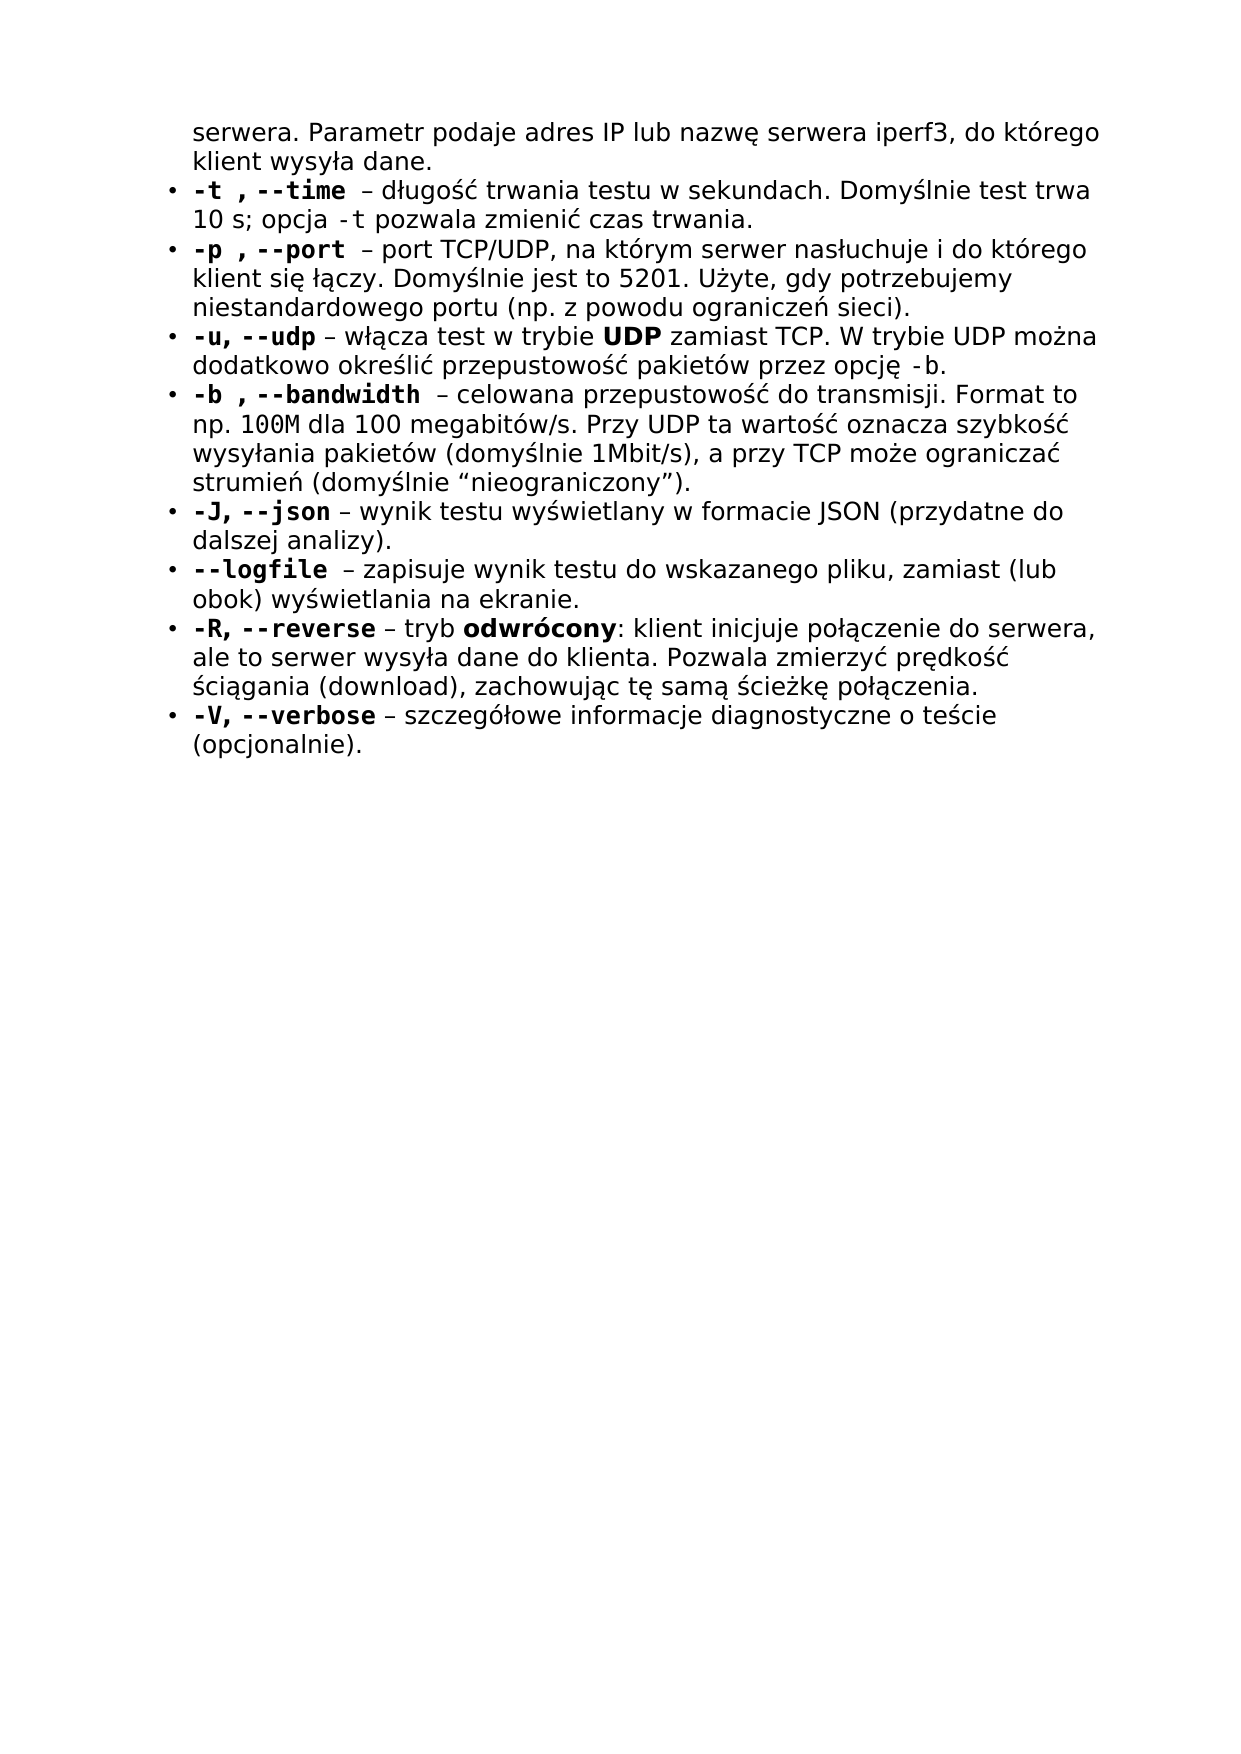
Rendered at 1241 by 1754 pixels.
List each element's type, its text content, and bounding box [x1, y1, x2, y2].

list -J, --json – wynik testu wyświetlany w formacie JSON (przydatne do dalszej analizy). [177, 497, 1122, 556]
list -V, --verbose – szczegółowe informacje diagnostyczne o teście (opcjonalnie). [177, 701, 1122, 760]
list -R, --reverse – tryb odwrócony: klient inicjuje połączenie do serwera, ale to serwer wysyła dane do klienta. Pozwala zmierzyć prędkość ściągania (download), zachowując tę samą ścieżkę połączenia. [177, 614, 1122, 701]
list -t , --time – długość trwania testu w sekundach. Domyślnie test trwa 10 s; opcja -t pozwala zmienić czas trwania. [177, 176, 1122, 235]
list -b , --bandwidth – celowana przepustowość do transmisji. Format to np. 100M dla 100 megabitów/s. Przy UDP ta wartość oznacza szybkość wysyłania pakietów (domyślnie 1Mbit/s), a przy TCP może ograniczać strumień (domyślnie “nieograniczony”). [177, 381, 1122, 497]
list -p , --port – port TCP/UDP, na którym serwer nasłuchuje i do którego klient się łączy. Domyślnie jest to 5201. Użyte, gdy potrzebujemy niestandardowego portu (np. z powodu ograniczeń sieci). [177, 235, 1122, 322]
list serwera. Parametr podaje adres IP lub nazwę serwera iperf3, do którego klient wysyła dane. [177, 118, 1122, 176]
list -u, --udp – włącza test w trybie UDP zamiast TCP. W trybie UDP można dodatkowo określić przepustowość pakietów przez opcję -b. [177, 322, 1122, 381]
list --logfile – zapisuje wynik testu do wskazanego pliku, zamiast (lub obok) wyświetlania na ekranie. [177, 556, 1122, 614]
